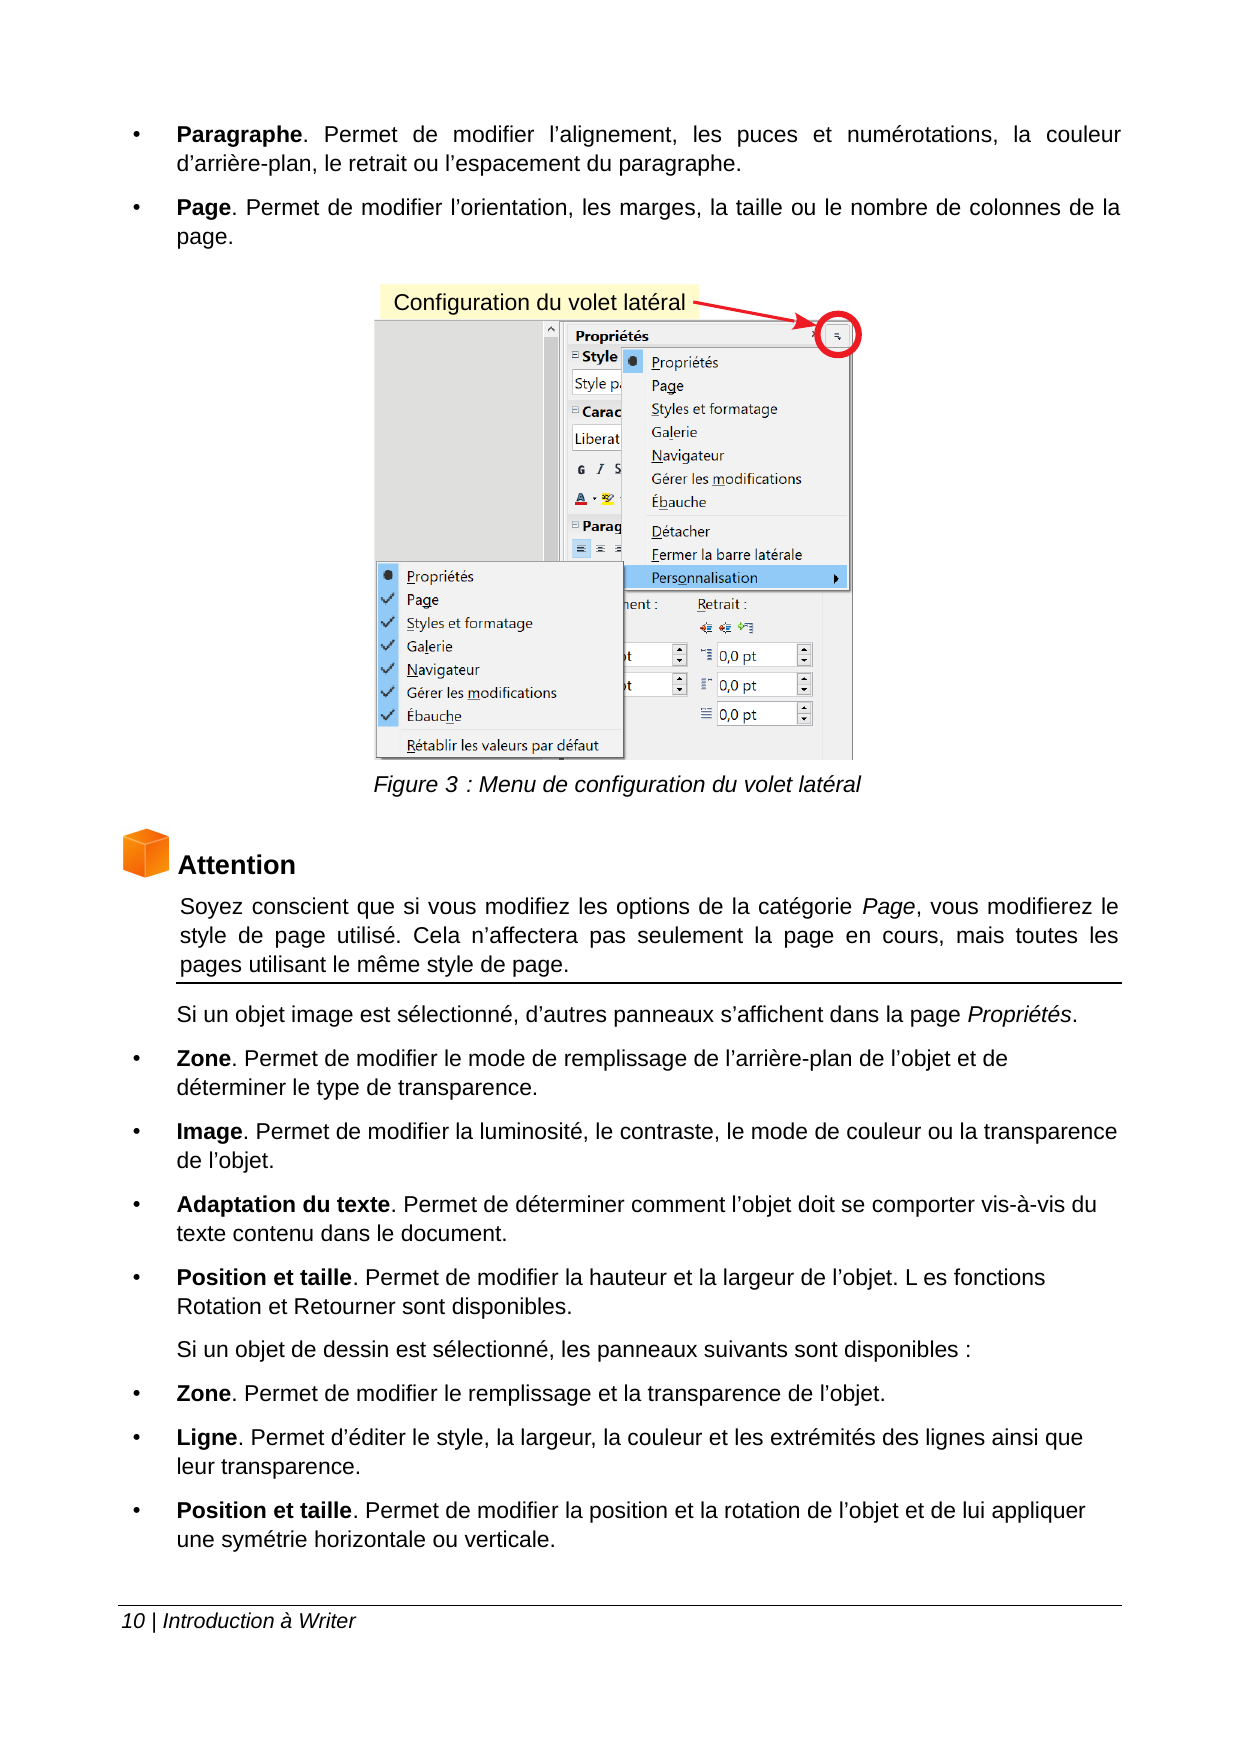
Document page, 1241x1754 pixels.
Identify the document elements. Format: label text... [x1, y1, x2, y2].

text Si un objet image est sélectionné, d’autres panneaux s’affichent dans la page Propriétés. [176, 998, 1122, 1027]
list Ligne. Permet d’éditer le style, la largeur, la couleur et les extrémités des lignes ainsi que leur transparence. [133, 1421, 1122, 1479]
text Si un objet de dessin est sélectionné, les panneaux suivants sont disponibles : [176, 1334, 1122, 1363]
list Position et taille. Permet de modifier la hauteur et la largeur de l’objet. L es fonctions Rotation et Retourner sont disponibles. [133, 1261, 1122, 1319]
table_header [118, 279, 1118, 765]
list Zone. Permet de modifier le remplissage et la transparence de l’objet. [133, 1377, 1122, 1407]
list Paragraphe. Permet de modifier l’alignement, les puces et numérotations, la couleur d’arrière-plan, le retrait ou l’espacement du paragraphe. [133, 118, 1122, 176]
list Zone. Permet de modifier le mode de remplissage de l’arrière-plan de l’objet et de déterminer le type de transparence. [133, 1042, 1122, 1100]
picture [119, 826, 173, 880]
list Image. Permet de modifier la luminosité, le contraste, le mode de couleur ou la transparence de l’objet. [133, 1115, 1122, 1173]
list Adaptation du texte. Permet de déterminer comment l’objet doit se comporter vis-à-vis du texte contenu dans le document. [133, 1188, 1122, 1246]
list Page. Permet de modifier l’orientation, les marges, la taille ou le nombre de colonnes de la page. [133, 191, 1122, 249]
table_cell Figure 3 : Menu de configuration du volet latéral [118, 765, 1118, 803]
text Soyez conscient que si vous modifiez les options de la catégorie Page, vous modifierez le style de page utilisé. Cela n’affectera pas seulement la page en cours, mais toutes les pages utilisant le même style de page. [176, 888, 1122, 982]
list Position et taille. Permet de modifier la position et la rotation de l’objet et de lui appliquer une symétrie horizontale ou verticale. [133, 1494, 1122, 1552]
subtitle Attention [118, 825, 1122, 881]
